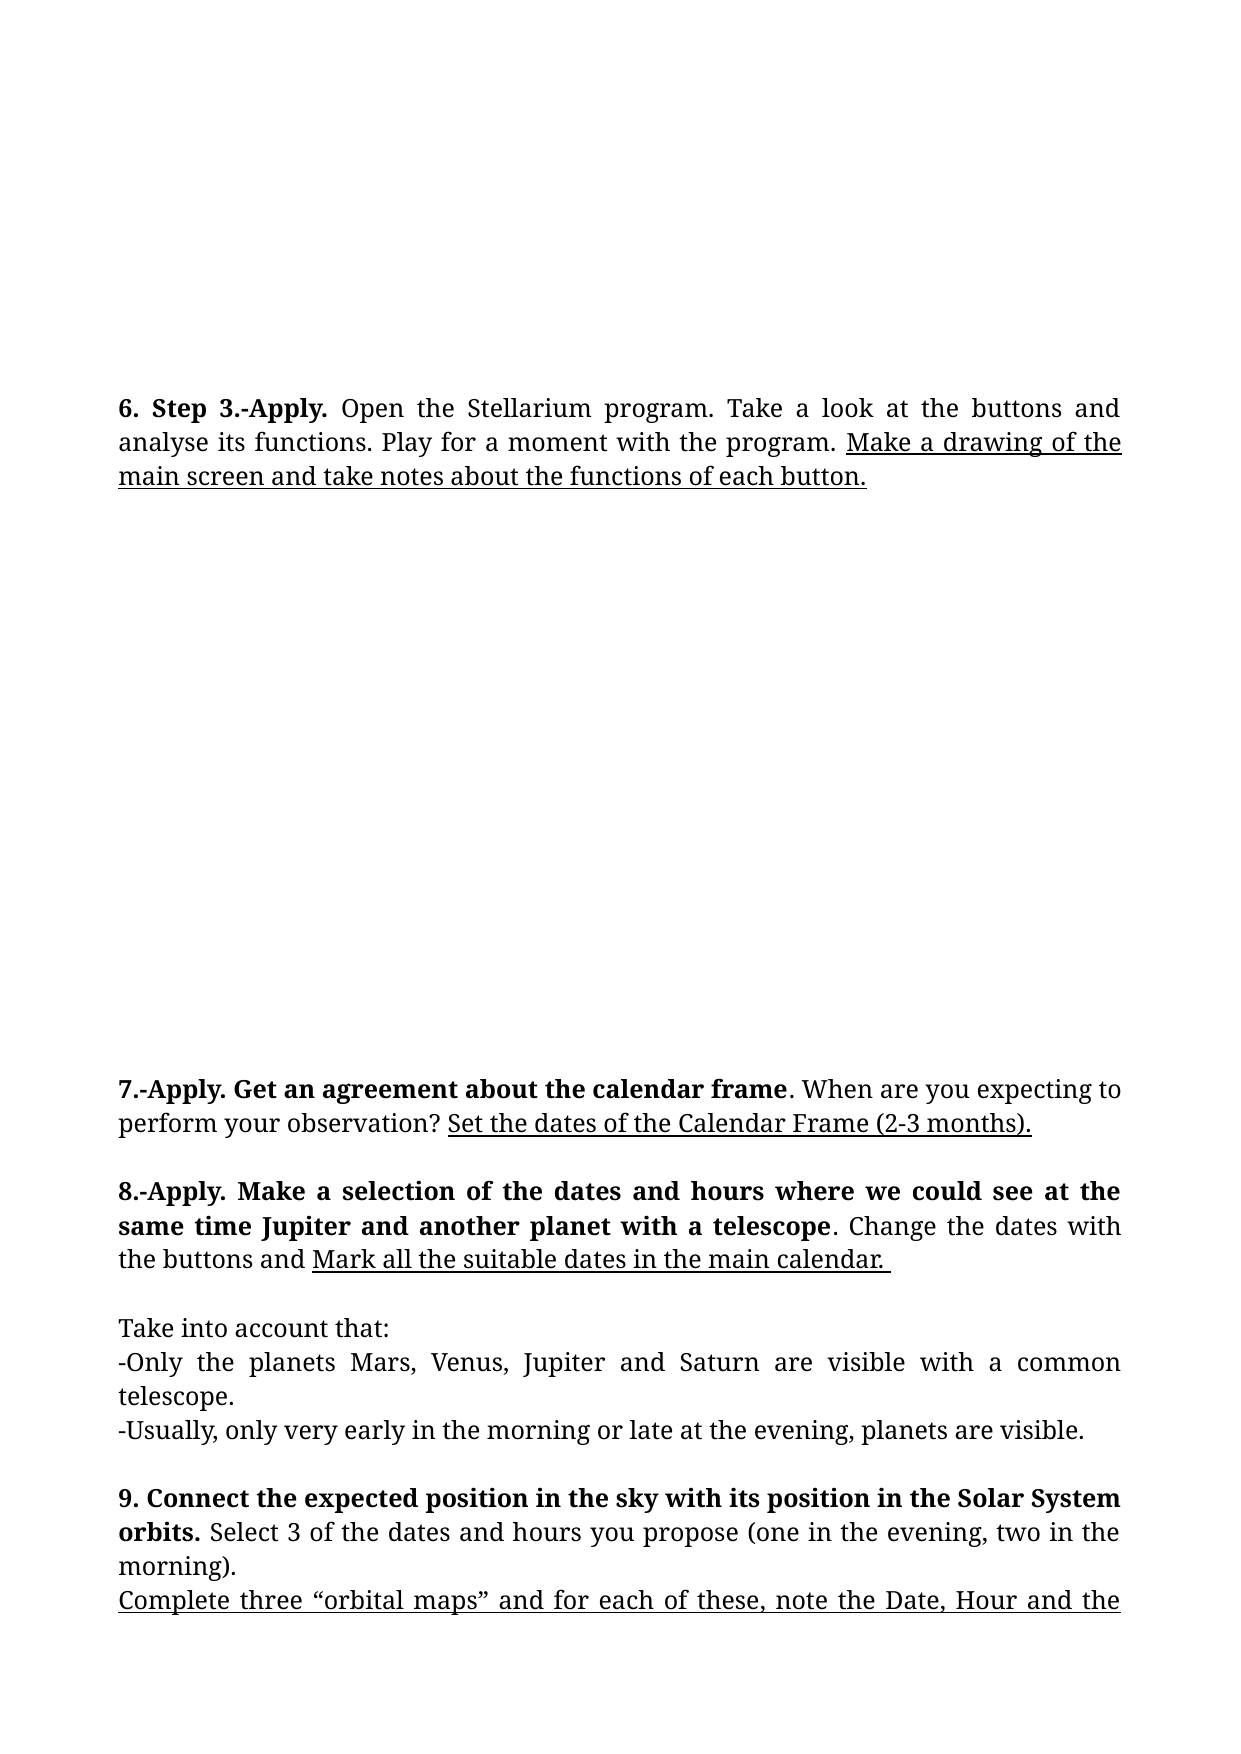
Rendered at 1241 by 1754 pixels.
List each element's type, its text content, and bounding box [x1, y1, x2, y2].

text Take into account that: [118, 1310, 1122, 1344]
text 7.-Apply. Get an agreement about the calendar frame. When are you expecting to perform your observation? Set the dates of the Calendar Frame (2-3 months). [118, 1072, 1122, 1140]
text 8.-Apply. Make a selection of the dates and hours where we could see at the same time Jupiter and another planet with a telescope. Change the dates with the buttons and Mark all the suitable dates in the main calendar. [118, 1174, 1122, 1276]
text 9. Connect the expected position in the sky with its position in the Solar System orbits. Select 3 of the dates and hours you propose (one in the evening, two in the morning). [118, 1481, 1122, 1583]
text Complete three “orbital maps” and for each of these, note the Date, Hour and the [118, 1583, 1122, 1617]
text -Usually, only very early in the morning or late at the evening, planets are visible. [118, 1412, 1122, 1447]
text 6. Step 3.-Apply. Open the Stellarium program. Take a look at the buttons and analyse its functions. Play for a moment with the program. Make a drawing of the main screen and take notes about the functions of each button. [118, 391, 1122, 493]
text -Only the planets Mars, Venus, Jupiter and Saturn are visible with a common telescope. [118, 1344, 1122, 1412]
